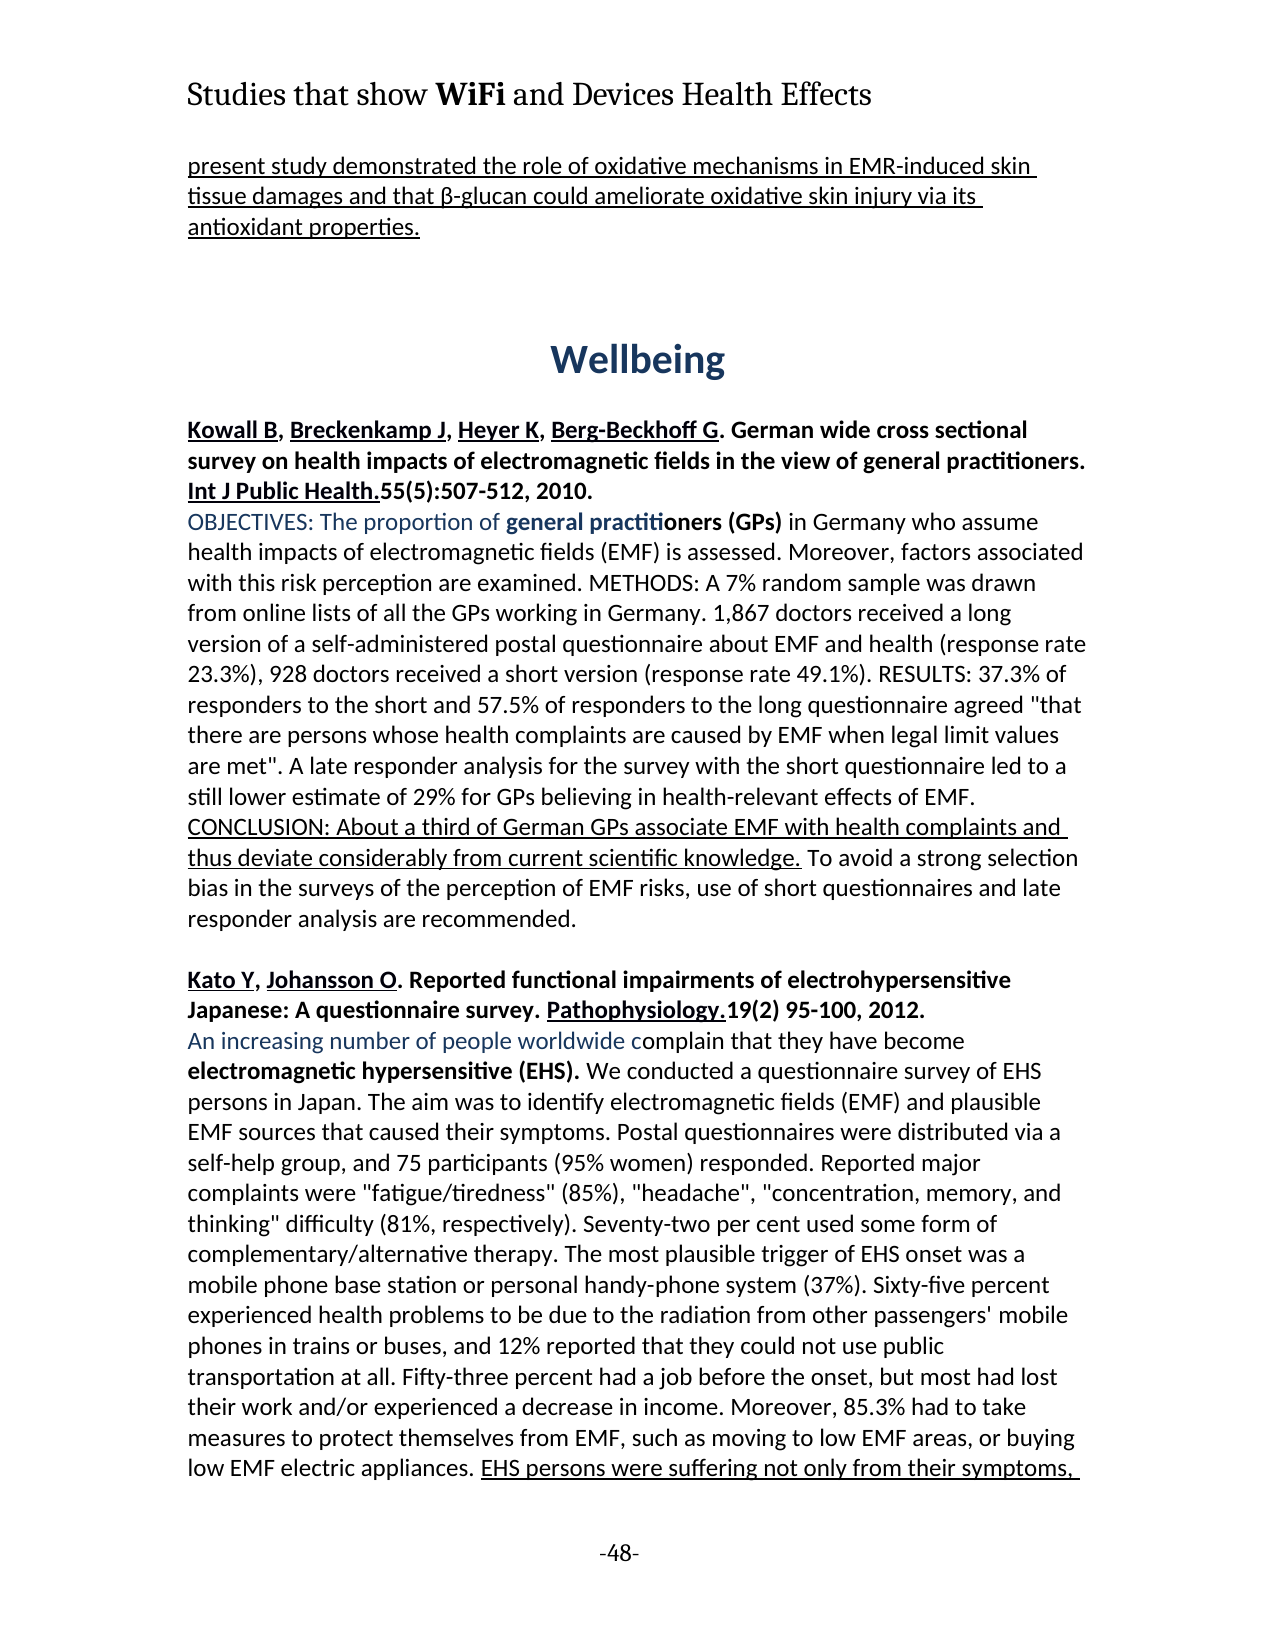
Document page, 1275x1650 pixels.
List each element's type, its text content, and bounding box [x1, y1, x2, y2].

text present study demonstrated the role of oxidative mechanisms in EMR-induced skin tissue damages and that β-glucan could ameliorate oxidative skin injury via its antioxidant properties. [187, 150, 1087, 242]
text Kato Y, Johansson O. Reported functional impairments of electrohypersensitive Japanese: A questionnaire survey. Pathophysiology.19(2) 95-100, 2012. [187, 964, 1087, 1025]
text An increasing number of people worldwide complain that they have become electromagnetic hypersensitive (EHS). We conducted a questionnaire survey of EHS persons in Japan. The aim was to identify electromagnetic fields (EMF) and plausible EMF sources that caused their symptoms. Postal questionnaires were distributed via a self-help group, and 75 participants (95% women) responded. Reported major complaints were "fatigue/tiredness" (85%), "headache", "concentration, memory, and thinking" difficulty (81%, respectively). Seventy-two per cent used some form of complementary/alternative therapy. The most plausible trigger of EHS onset was a mobile phone base station or personal handy-phone system (37%). Sixty-five percent experienced health problems to be due to the radiation from other passengers' mobile phones in trains or buses, and 12% reported that they could not use public transportation at all. Fifty-three percent had a job before the onset, but most had lost their work and/or experienced a decrease in income. Moreover, 85.3% had to take measures to protect themselves from EMF, such as moving to low EMF areas, or buying low EMF electric appliances. EHS persons were suffering not only from their symptoms, [187, 1025, 1087, 1483]
list Kowall B, Breckenkamp J, Heyer K, Berg-Beckhoff G. German wide cross sectional survey on health impacts of electromagnetic fields in the view of general practitioners. Int J Public Health.55(5):507-512, 2010. [187, 414, 1087, 506]
text OBJECTIVES: The proportion of general practitioners (GPs) in Germany who assume health impacts of electromagnetic fields (EMF) is assessed. Moreover, factors associated with this risk perception are examined. METHODS: A 7% random sample was drawn from online lists of all the GPs working in Germany. 1,867 doctors received a long version of a self-administered postal questionnaire about EMF and health (response rate 23.3%), 928 doctors received a short version (response rate 49.1%). RESULTS: 37.3% of responders to the short and 57.5% of responders to the long questionnaire agreed "that there are persons whose health complaints are caused by EMF when legal limit values are met". A late responder analysis for the survey with the short questionnaire led to a still lower estimate of 29% for GPs believing in health-relevant effects of EMF. CONCLUSION: About a third of German GPs associate EMF with health complaints and thus deviate considerably from current scientific knowledge. To avoid a strong selection bias in the surveys of the perception of EMF risks, use of short questionnaires and late responder analysis are recommended. [187, 506, 1087, 933]
text Wellbeing [187, 333, 1087, 384]
